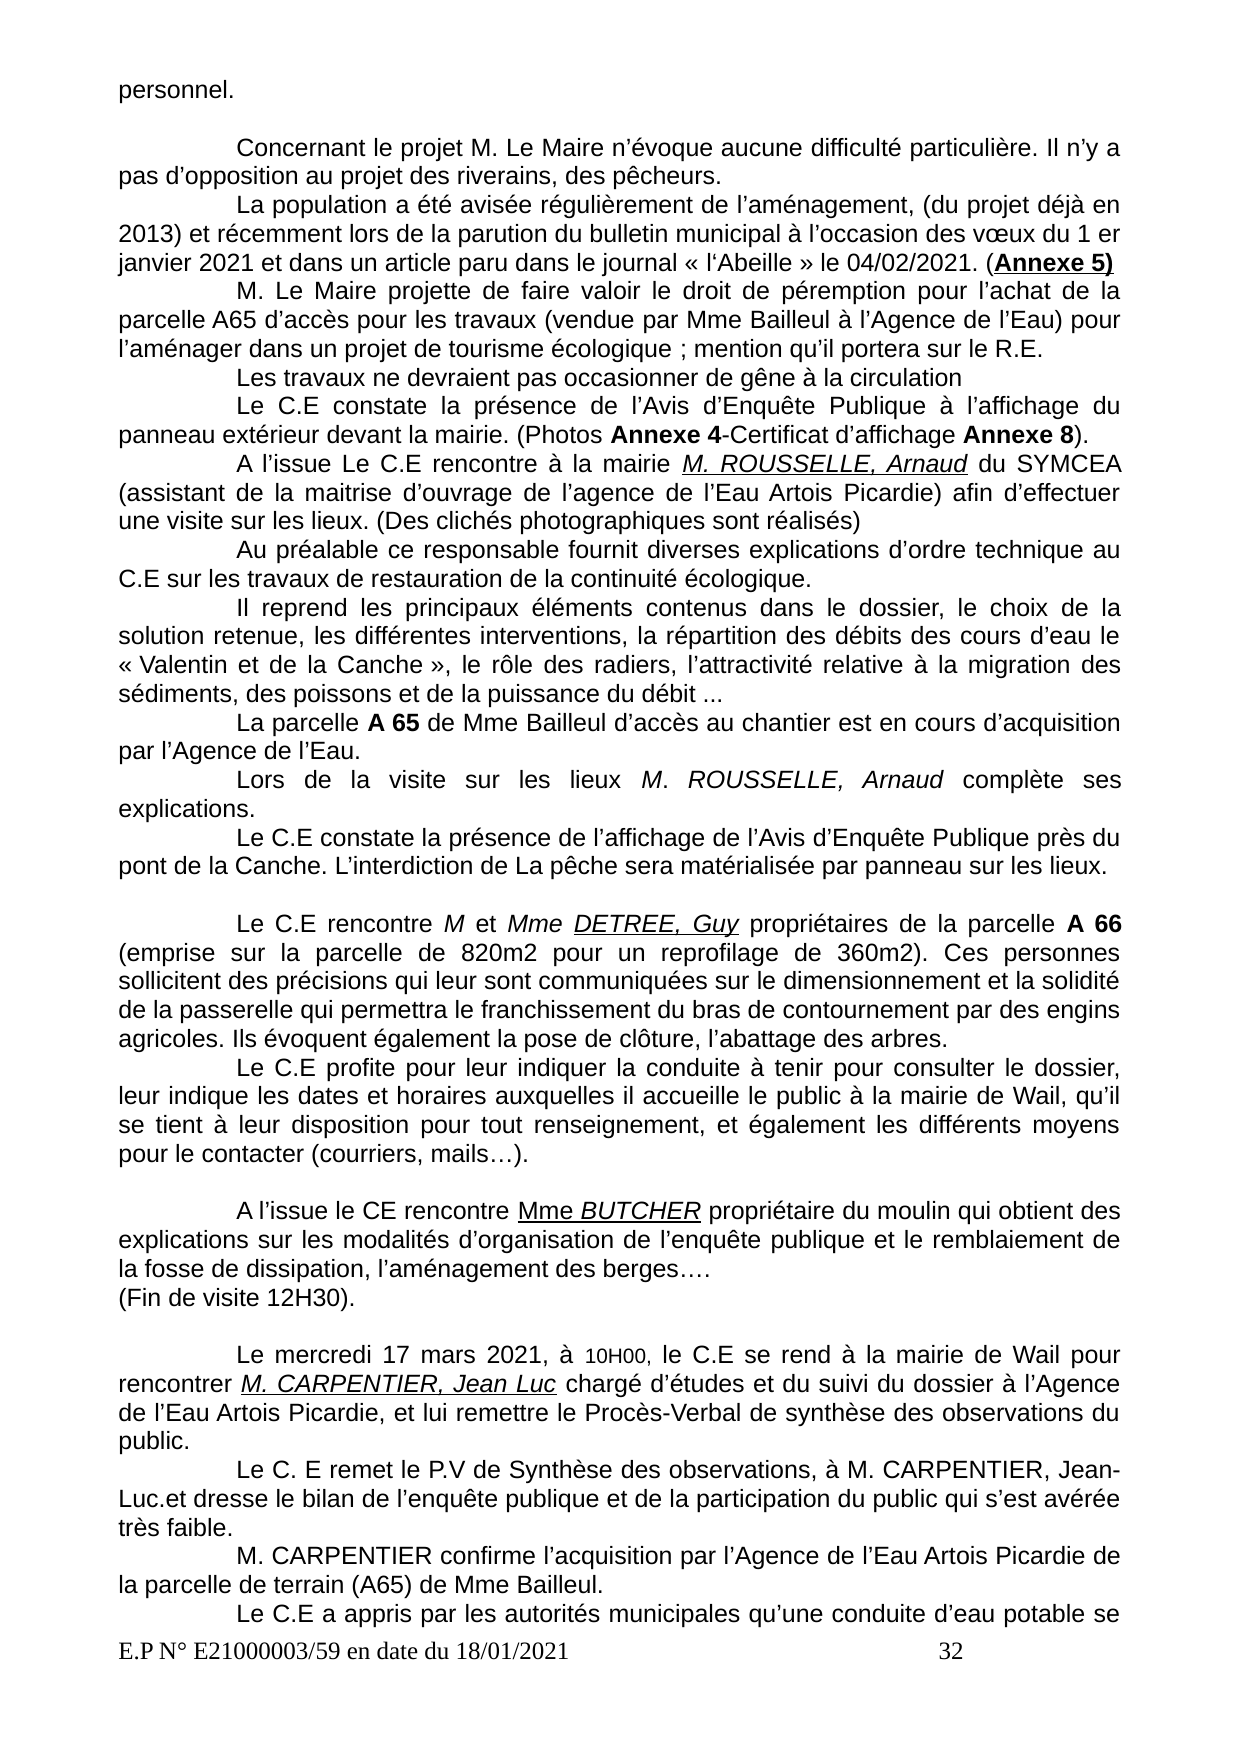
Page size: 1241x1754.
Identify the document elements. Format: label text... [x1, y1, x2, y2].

text Le C.E rencontre M et Mme DETREE, Guy propriétaires de la parcelle A 66 (emprise sur la parcelle de 820m2 pour un reprofilage de 360m2). Ces personnes sollicitent des précisions qui leur sont communiquées sur le dimensionnement et la solidité de la passerelle qui permettra le franchissement du bras de contournement par des engins agricoles. Ils évoquent également la pose de clôture, l’abattage des arbres. [118, 909, 1122, 1052]
text Le C.E profite pour leur indiquer la conduite à tenir pour consulter le dossier, leur indique les dates et horaires auxquelles il accueille le public à la mairie de Wail, qu’il se tient à leur disposition pour tout renseignement, et également les différents moyens pour le contacter (courriers, mails…). [118, 1052, 1122, 1167]
text Le C.E a appris par les autorités municipales qu’une conduite d’eau potable se [118, 1599, 1122, 1627]
text personnel. [118, 75, 1122, 104]
text Le C.E constate la présence de l’affichage de l’Avis d’Enquête Publique près du pont de la Canche. L’interdiction de La pêche sera matérialisée par panneau sur les lieux. [118, 822, 1122, 880]
text Le C.E constate la présence de l’Avis d’Enquête Publique à l’affichage du panneau extérieur devant la mairie. (Photos Annexe 4-Certificat d’affichage Annexe 8). [118, 391, 1122, 449]
text La population a été avisée régulièrement de l’aménagement, (du projet déjà en 2013) et récemment lors de la parution du bulletin municipal à l’occasion des vœux du 1 er janvier 2021 et dans un article paru dans le journal « l‘Abeille » le 04/02/2021. (Annexe 5) [118, 190, 1122, 276]
text Lors de la visite sur les lieux M. ROUSSELLE, Arnaud complète ses explications. [118, 765, 1122, 822]
text Il reprend les principaux éléments contenus dans le dossier, le choix de la solution retenue, les différentes interventions, la répartition des débits des cours d’eau le « Valentin et de la Canche », le rôle des radiers, l’attractivité relative à la migration des sédiments, des poissons et de la puissance du débit ... [118, 592, 1122, 707]
text Les travaux ne devraient pas occasionner de gêne à la circulation [118, 362, 1122, 391]
text M. Le Maire projette de faire valoir le droit de péremption pour l’achat de la parcelle A65 d’accès pour les travaux (vendue par Mme Bailleul à l’Agence de l’Eau) pour l’aménager dans un projet de tourisme écologique ; mention qu’il portera sur le R.E. [118, 276, 1122, 362]
text Le mercredi 17 mars 2021, à 10H00, le C.E se rend à la mairie de Wail pour rencontrer M. CARPENTIER, Jean Luc chargé d’études et du suivi du dossier à l’Agence de l’Eau Artois Picardie, et lui remettre le Procès-Verbal de synthèse des observations du public. [118, 1340, 1122, 1455]
text La parcelle A 65 de Mme Bailleul d’accès au chantier est en cours d’acquisition par l’Agence de l’Eau. [118, 707, 1122, 765]
text Le C. E remet le P.V de Synthèse des observations, à M. CARPENTIER, Jean-Luc.et dresse le bilan de l’enquête publique et de la participation du public qui s’est avérée très faible. [118, 1455, 1122, 1541]
text (Fin de visite 12H30). [118, 1282, 1122, 1311]
text Au préalable ce responsable fournit diverses explications d’ordre technique au C.E sur les travaux de restauration de la continuité écologique. [118, 535, 1122, 592]
text M. CARPENTIER confirme l’acquisition par l’Agence de l’Eau Artois Picardie de la parcelle de terrain (A65) de Mme Bailleul. [118, 1541, 1122, 1599]
text Concernant le projet M. Le Maire n’évoque aucune difficulté particulière. Il n’y a pas d’opposition au projet des riverains, des pêcheurs. [118, 132, 1122, 190]
text A l’issue le CE rencontre Mme BUTCHER propriétaire du moulin qui obtient des explications sur les modalités d’organisation de l’enquête publique et le remblaiement de la fosse de dissipation, l’aménagement des berges…. [118, 1196, 1122, 1282]
text A l’issue Le C.E rencontre à la mairie M. ROUSSELLE, Arnaud du SYMCEA (assistant de la maitrise d’ouvrage de l’agence de l’Eau Artois Picardie) afin d’effectuer une visite sur les lieux. (Des clichés photographiques sont réalisés) [118, 449, 1122, 535]
